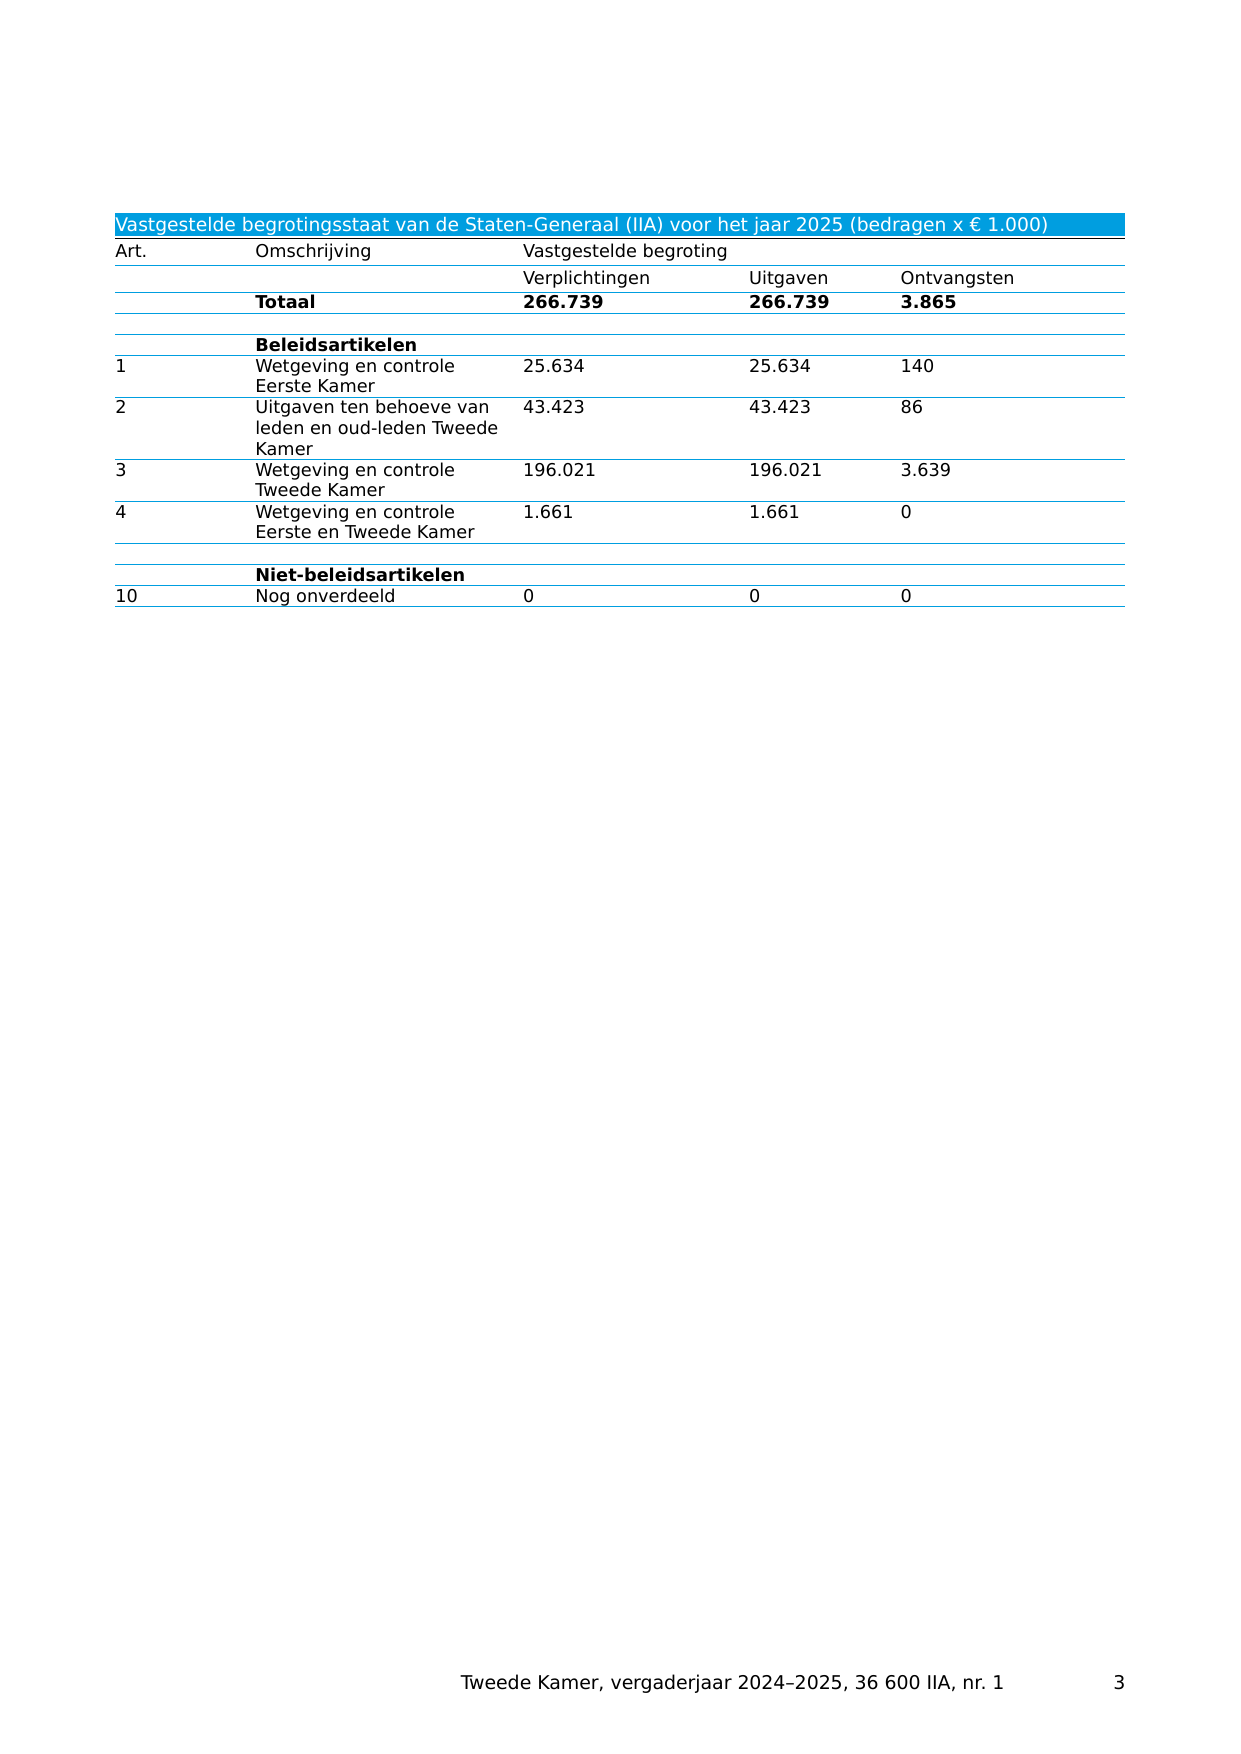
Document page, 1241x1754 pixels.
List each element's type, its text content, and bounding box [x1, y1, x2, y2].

table_cell 3 [115, 460, 252, 501]
table_cell Wetgeving en controle Eerste en Tweede Kamer [252, 502, 520, 543]
table_cell 3.865 [898, 293, 1125, 313]
table_cell 266.739 [746, 293, 897, 313]
table_cell [115, 335, 252, 355]
table_cell [115, 565, 252, 585]
table_cell 1.661 [520, 502, 746, 543]
table_cell Nog onverdeeld [252, 586, 520, 606]
table_cell Omschrijving [252, 239, 520, 265]
table_cell Wetgeving en controle Eerste Kamer [252, 356, 520, 397]
table_cell 1 [115, 356, 252, 397]
table_cell [746, 335, 897, 355]
table_cell Ontvangsten [898, 266, 1125, 292]
table_cell 196.021 [746, 460, 897, 501]
table_cell [115, 266, 252, 292]
table_cell 43.423 [520, 398, 746, 459]
table_cell 2 [115, 398, 252, 459]
table_cell 0 [898, 502, 1125, 543]
table_cell 1.661 [746, 502, 897, 543]
table_cell 86 [898, 398, 1125, 459]
table_cell Totaal [252, 293, 520, 313]
table_cell 0 [746, 586, 897, 606]
table_cell 140 [898, 356, 1125, 397]
table_cell 25.634 [746, 356, 897, 397]
table_cell 10 [115, 586, 252, 606]
table_cell 43.423 [746, 398, 897, 459]
table_cell Art. [115, 239, 252, 265]
table_cell [746, 314, 897, 334]
table_cell Beleidsartikelen [252, 335, 520, 355]
table_cell [252, 544, 520, 564]
table_cell [898, 565, 1125, 585]
table_cell Niet-beleidsartikelen [252, 565, 520, 585]
table_cell Verplichtingen [520, 266, 746, 292]
table_cell [746, 544, 897, 564]
table_cell [520, 544, 746, 564]
table_cell 3.639 [898, 460, 1125, 501]
table_cell [520, 314, 746, 334]
table_cell 266.739 [520, 293, 746, 313]
table_cell Vastgestelde begroting [520, 239, 1125, 265]
table_cell Uitgaven ten behoeve van leden en oud-leden Tweede Kamer [252, 398, 520, 459]
table_cell [746, 565, 897, 585]
table_cell [520, 565, 746, 585]
table_cell 25.634 [520, 356, 746, 397]
table_cell [898, 335, 1125, 355]
table_cell [115, 314, 252, 334]
table_cell Wetgeving en controle Tweede Kamer [252, 460, 520, 501]
table_cell Uitgaven [746, 266, 897, 292]
table_cell 196.021 [520, 460, 746, 501]
table_cell 4 [115, 502, 252, 543]
table_cell [115, 293, 252, 313]
table_cell [898, 314, 1125, 334]
table_cell [252, 314, 520, 334]
table_cell [115, 544, 252, 564]
table_cell [252, 266, 520, 292]
table_cell 0 [898, 586, 1125, 606]
table_cell 0 [520, 586, 746, 606]
table_cell [520, 335, 746, 355]
table_cell [898, 544, 1125, 564]
